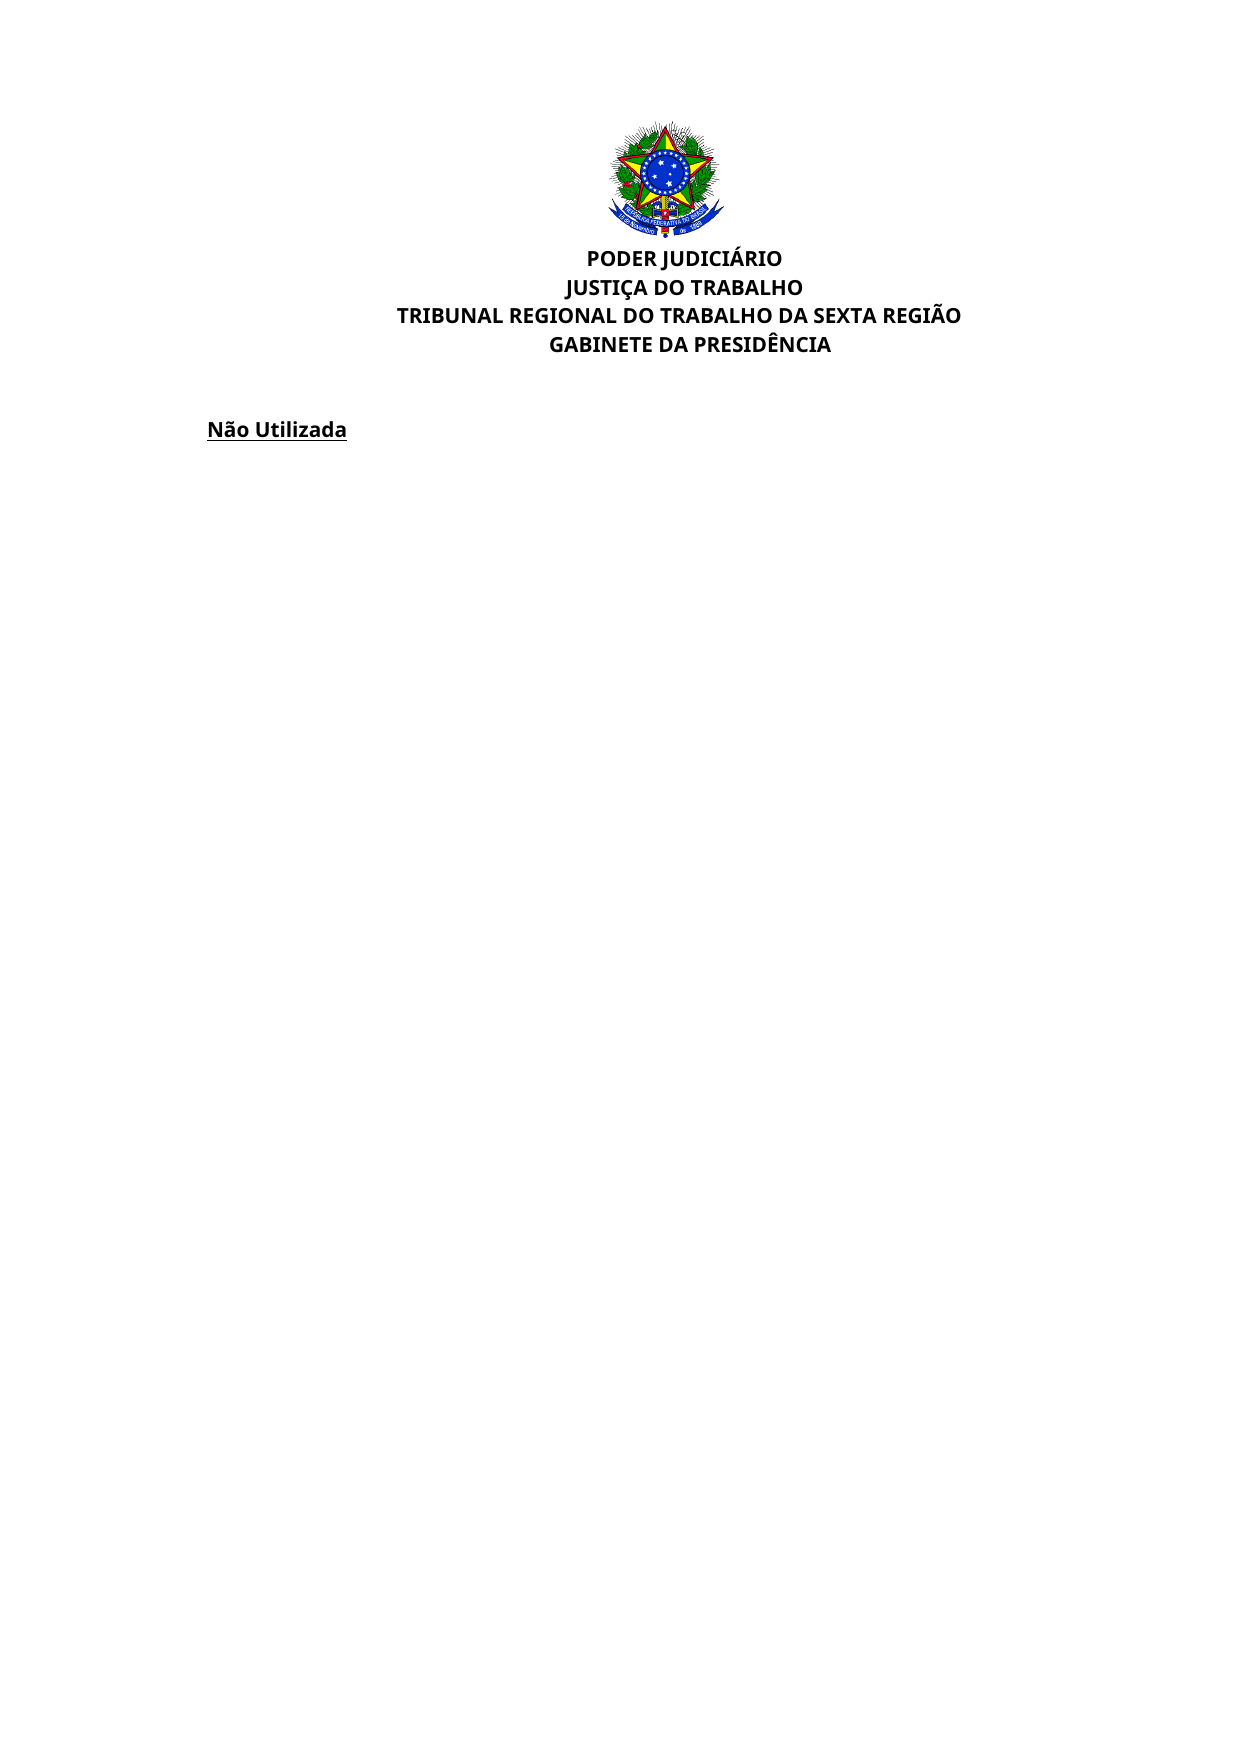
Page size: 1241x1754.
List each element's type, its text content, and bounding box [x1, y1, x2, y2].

text Não Utilizada [207, 416, 1160, 444]
text TRIBUNAL REGIONAL DO TRABALHO DA SEXTA REGIÃO [207, 301, 1152, 330]
text GABINETE DA PRESIDÊNCIA [207, 330, 1152, 358]
text PODER JUDICIÁRIO [207, 244, 1152, 273]
text JUSTIÇA DO TRABALHO [207, 273, 1152, 301]
picture [602, 118, 727, 240]
